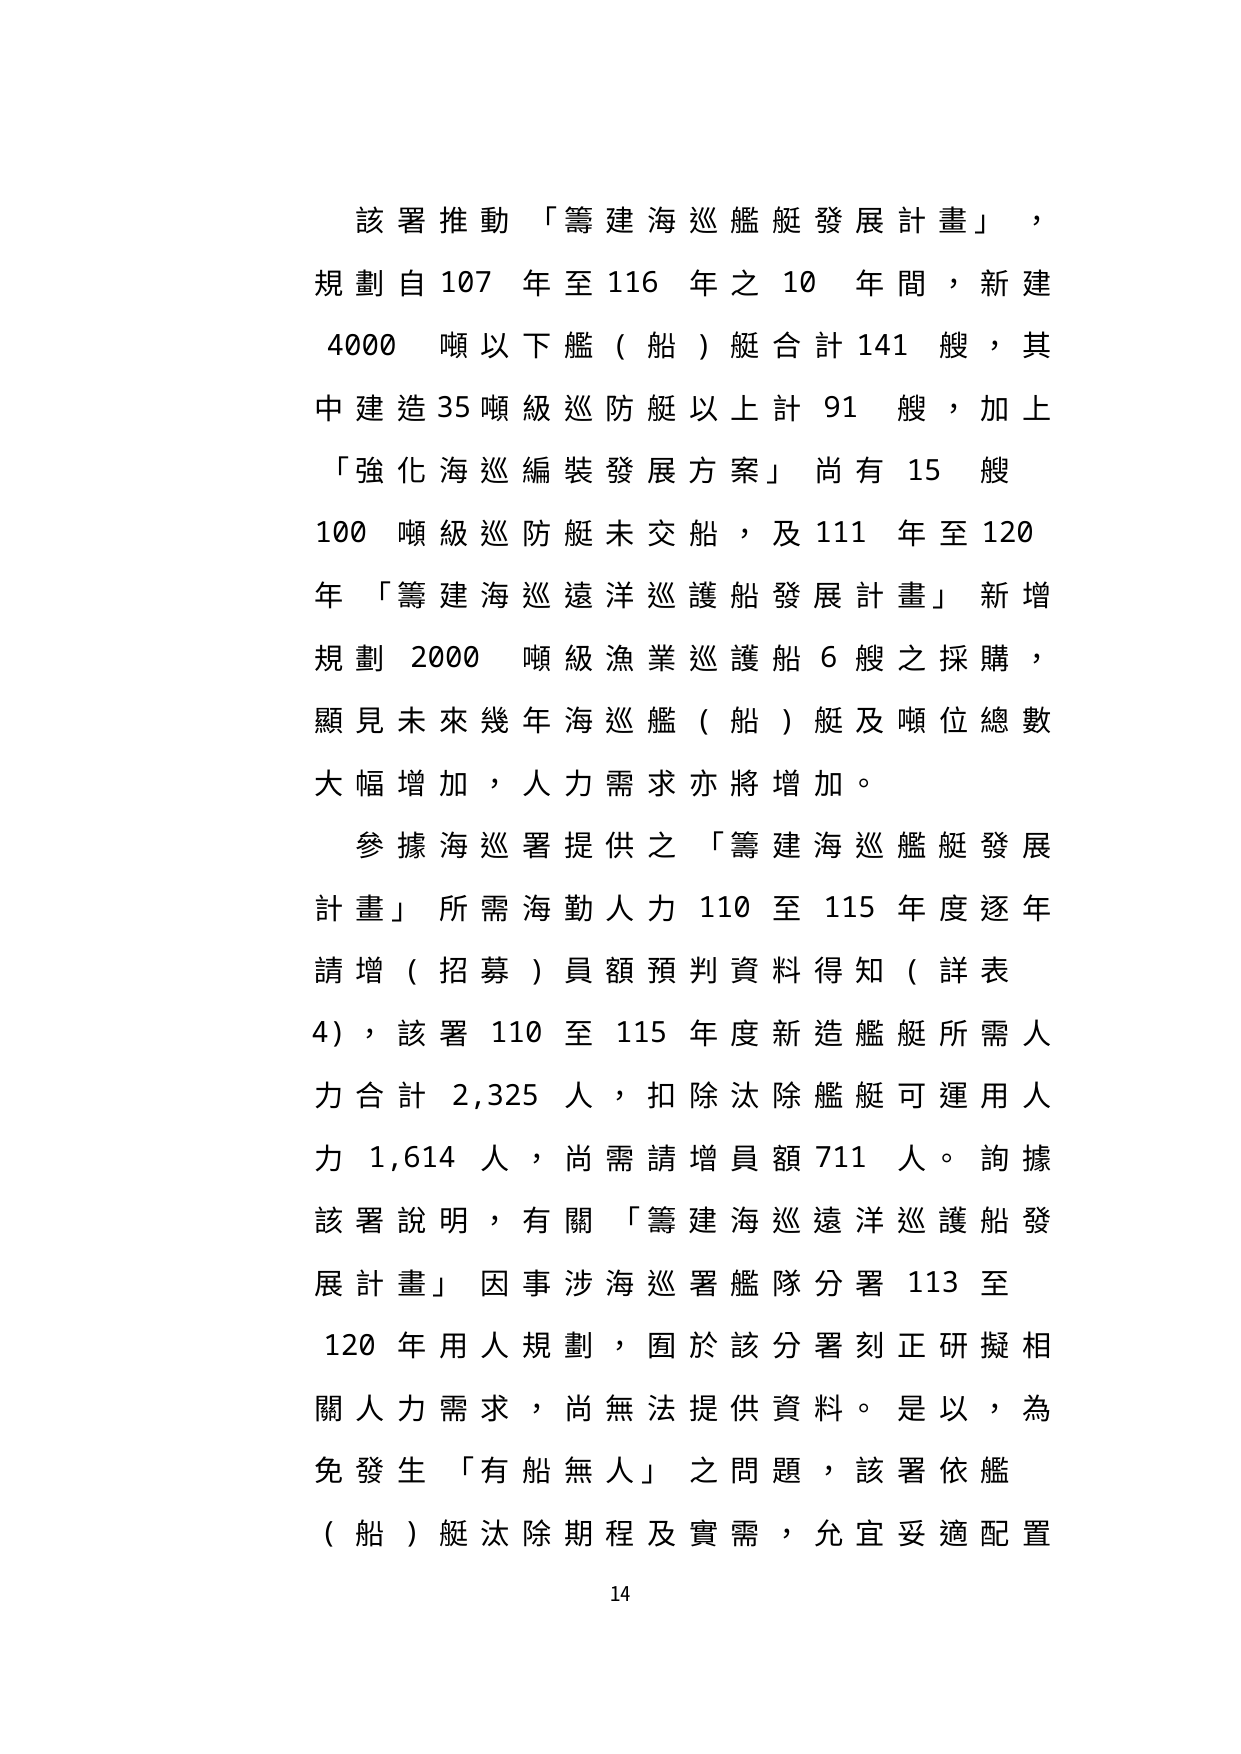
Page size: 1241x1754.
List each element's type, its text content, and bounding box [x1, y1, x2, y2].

text 參據海巡署提供之「籌建海巡艦艇發展計畫」所需海勤人力110至115年度逐年請增(招募)員額預判資料得知(詳表4)，該署110至115年度新造艦艇所需人力合計2,325人，扣除汰除艦艇可運用人力1,614人，尚需請增員額711 人。詢據該署說明，有關「籌建海巡遠洋巡護船發展計畫」因事涉海巡署艦隊分署113至120年用人規劃，囿於該分署刻正研擬相關人力需求，尚無法提供資料。是以，為免發生「有船無人」之問題，該署依艦(船)艇汰除期程及實需，允宜妥適配置 [271, 802, 1058, 1552]
text 該署推動「籌建海巡艦艇發展計畫」，規劃自107 年至116 年之10 年間，新建4000 噸以下艦(船)艇合計141 艘，其中建造35噸級巡防艇以上計91 艘，加上「強化海巡編裝發展方案」尚有15 艘100 噸級巡防艇未交船，及111 年至120 年「籌建海巡遠洋巡護船發展計畫」新增規劃2000 噸級漁業巡護船6艘之採購，顯見未來幾年海巡艦(船)艇及噸位總數大幅增加，人力需求亦將增加。 [271, 177, 1058, 802]
